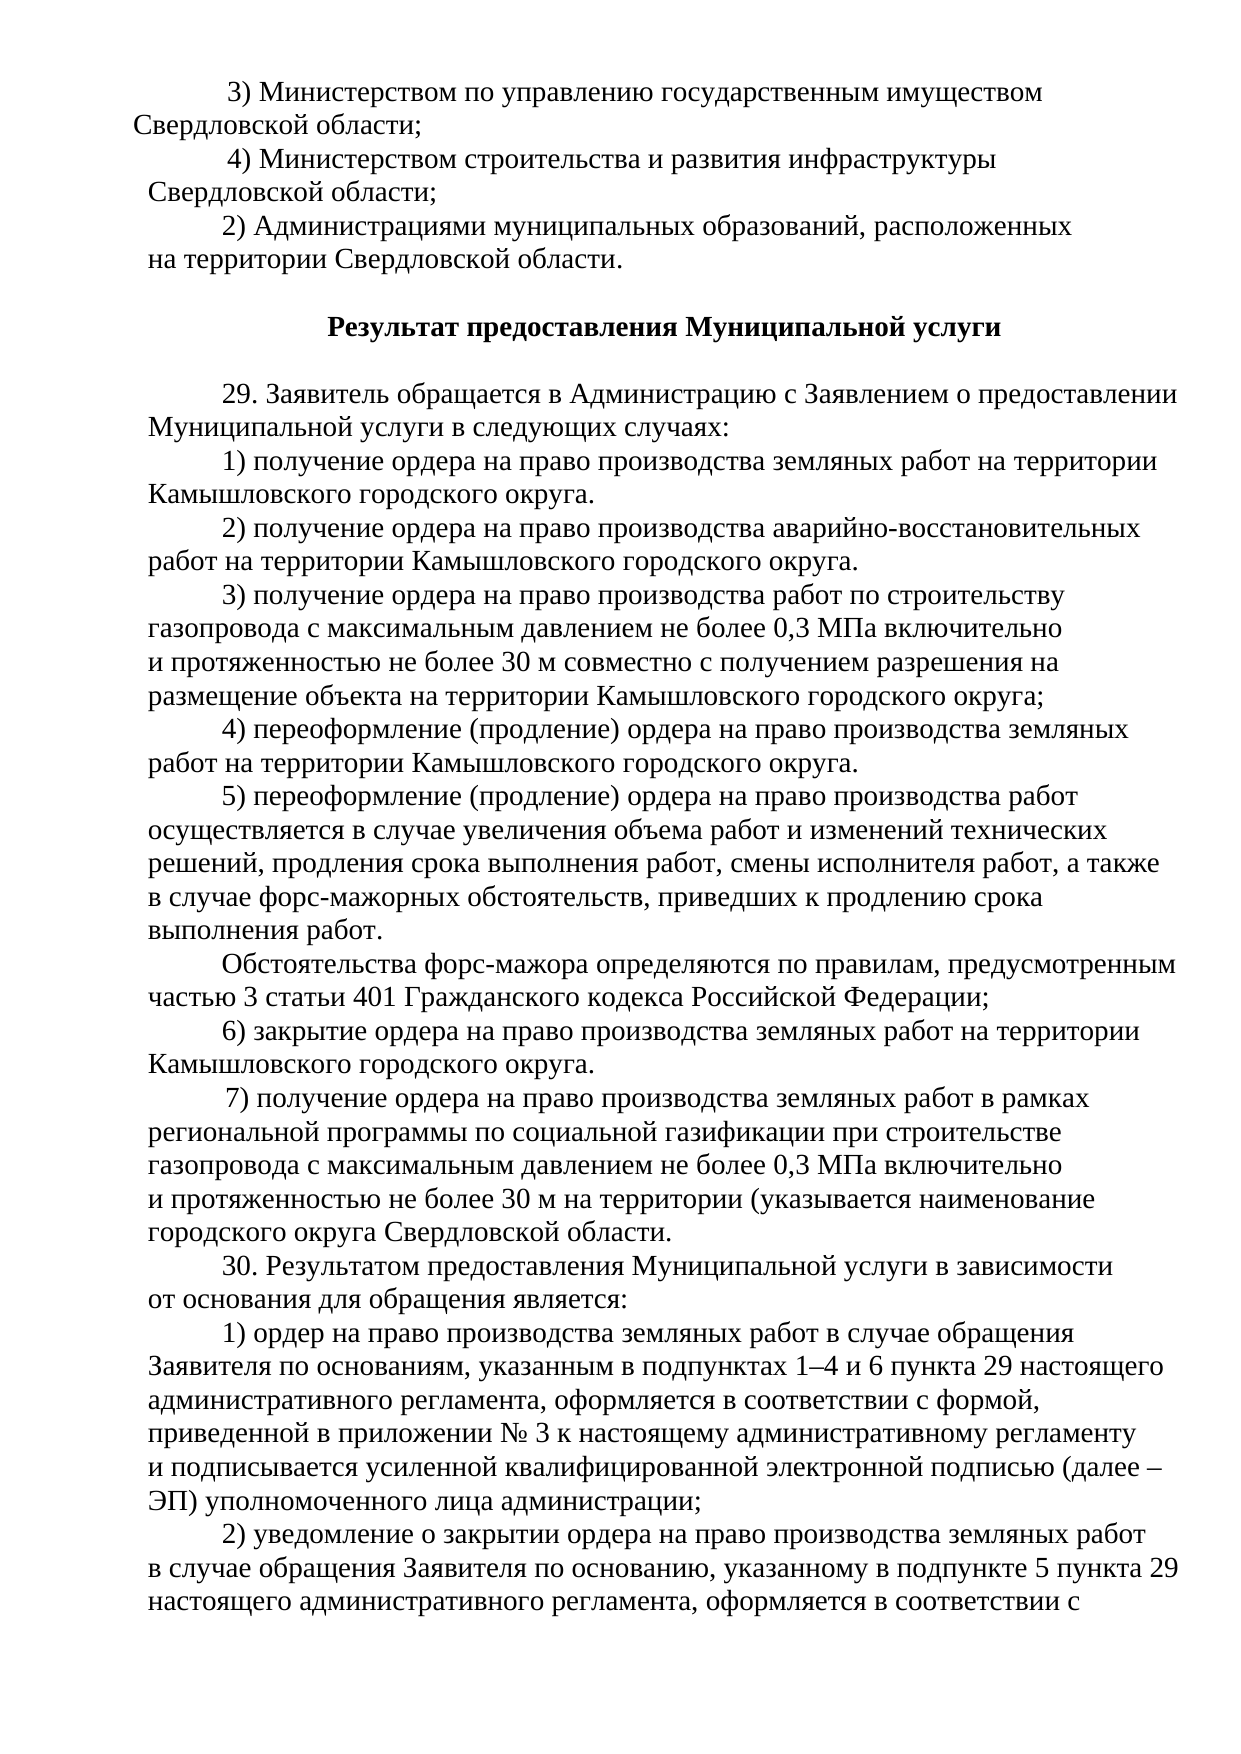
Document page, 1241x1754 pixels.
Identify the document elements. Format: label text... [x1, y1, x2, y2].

text Результат предоставления Муниципальной услуги [148, 309, 1181, 342]
text 6) закрытие ордера на право производства земляных работ на территории Камышловского городского округа. [148, 1013, 1181, 1080]
text 2) получение ордера на право производства аварийно-восстановительных работ на территории Камышловского городского округа. [148, 510, 1181, 577]
text 7) получение ордера на право производства земляных работ в рамках региональной программы по социальной газификации при строительстве газопровода с максимальным давлением не более 0,3 МПа включительно и протяженностью не более 30 м на территории (указывается наименование городского округа Свердловской области. [148, 1080, 1181, 1248]
text 2) уведомление о закрытии ордера на право производства земляных работ в случае обращения Заявителя по основанию, указанному в подпункте 5 пункта 29 настоящего административного регламента, оформляется в соответствии с [148, 1516, 1181, 1617]
text 1) ордер на право производства земляных работ в случае обращения Заявителя по основаниям, указанным в подпунктах 1–4 и 6 пункта 29 настоящего административного регламента, оформляется в соответствии с формой, приведенной в приложении № 3 к настоящему административному регламенту и подписывается усиленной квалифицированной электронной подписью (далее – ЭП) уполномоченного лица администрации; [148, 1315, 1181, 1516]
text 3) получение ордера на право производства работ по строительству газопровода с максимальным давлением не более 0,3 МПа включительно и протяженностью не более 30 м совместно с получением разрешения на размещение объекта на территории Камышловского городского округа; [148, 577, 1181, 711]
text 1) получение ордера на право производства земляных работ на территории Камышловского городского округа. [148, 443, 1181, 510]
text 29. Заявитель обращается в Администрацию с Заявлением о предоставлении Муниципальной услуги в следующих случаях: [148, 376, 1181, 443]
text Обстоятельства форс-мажора определяются по правилам, предусмотренным частью 3 статьи 401 Гражданского кодекса Российской Федерации; [148, 946, 1181, 1013]
text 4) Министерством строительства и развития инфраструктуры Свердловской области; [148, 141, 1181, 208]
text 3) Министерством по управлению государственным имуществом Свердловской области; [133, 74, 1181, 141]
text 30. Результатом предоставления Муниципальной услуги в зависимости от основания для обращения является: [148, 1248, 1181, 1315]
text 4) переоформление (продление) ордера на право производства земляных работ на территории Камышловского городского округа. [148, 711, 1181, 778]
text 5) переоформление (продление) ордера на право производства работ осуществляется в случае увеличения объема работ и изменений технических решений, продления срока выполнения работ, смены исполнителя работ, а также в случае форс-мажорных обстоятельств, приведших к продлению срока выполнения работ. [148, 778, 1181, 946]
text 2) Администрациями муниципальных образований, расположенных на территории Свердловской области. [148, 208, 1181, 275]
